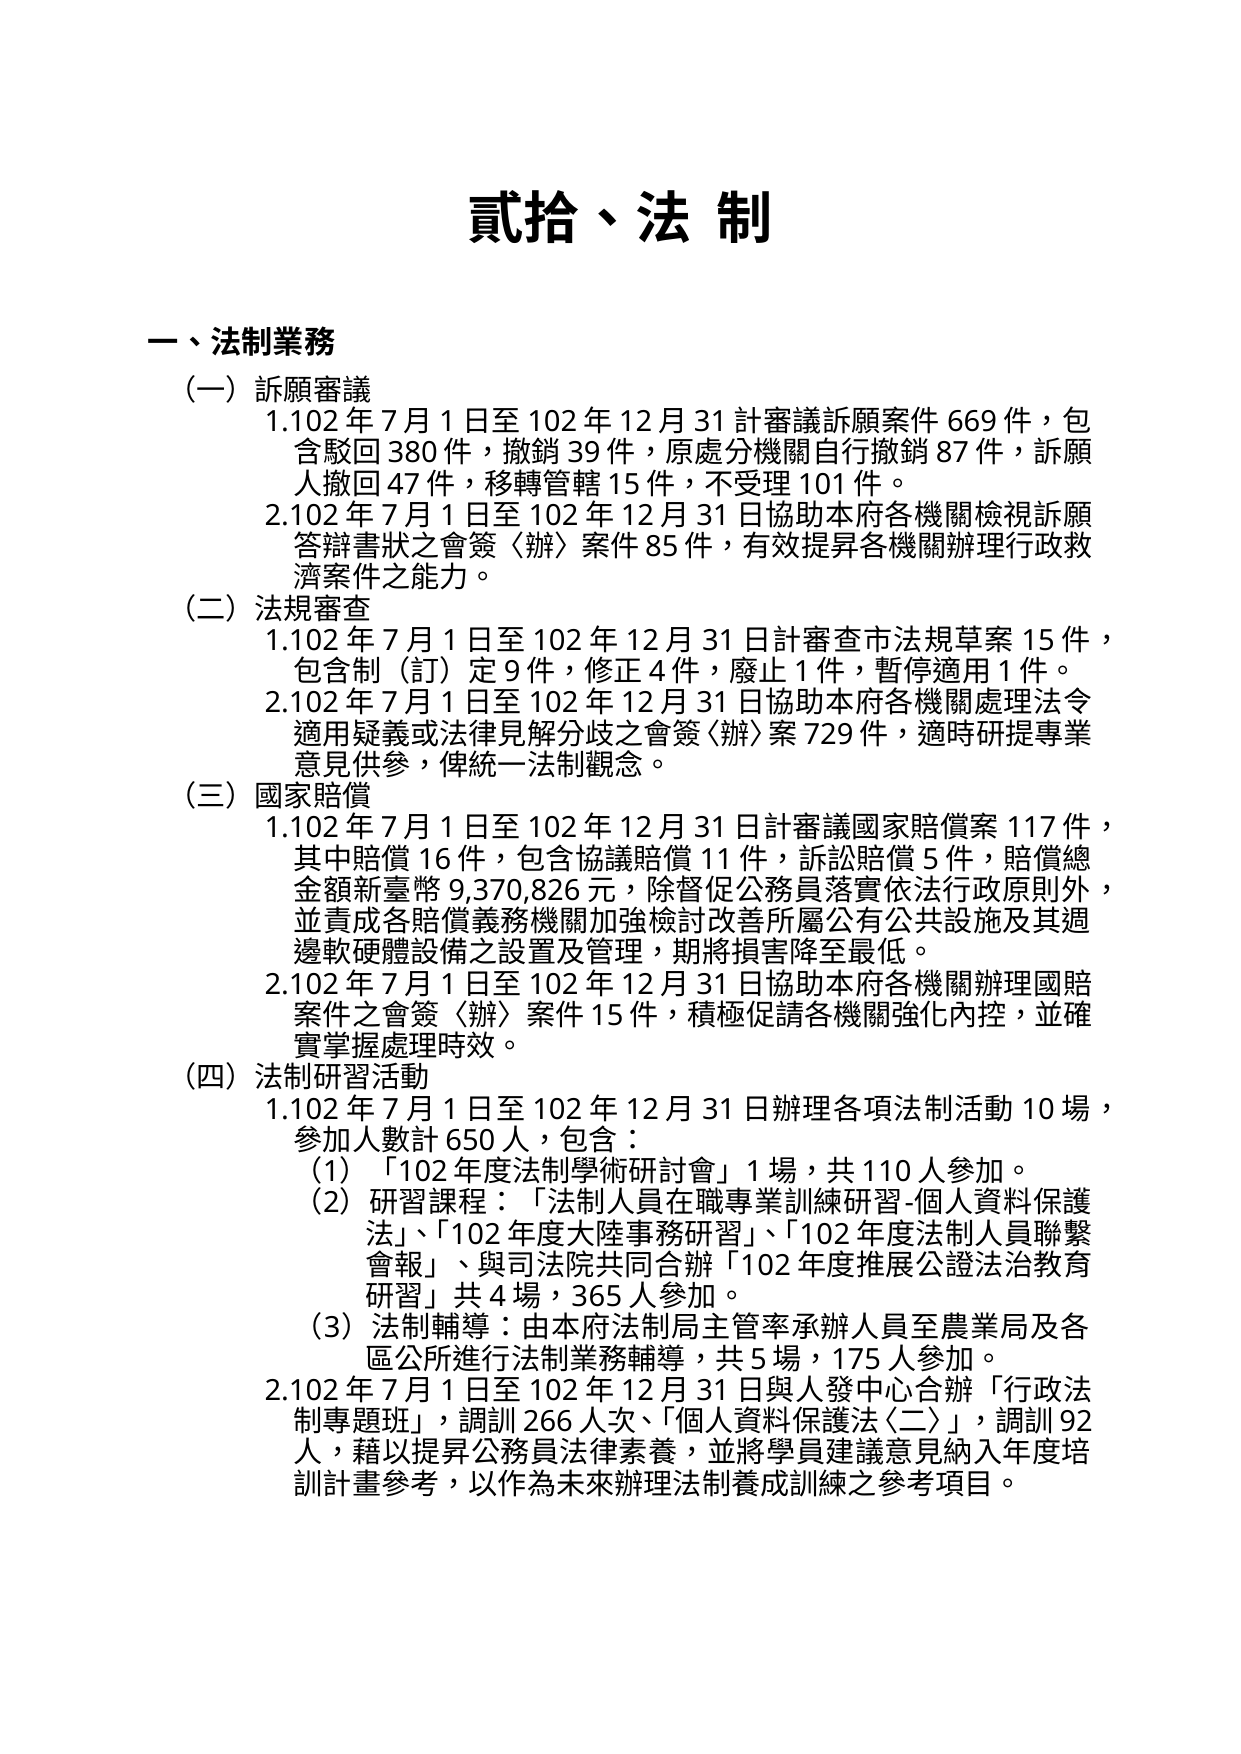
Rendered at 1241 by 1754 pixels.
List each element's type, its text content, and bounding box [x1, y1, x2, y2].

text （二）法規審查 [148, 594, 1092, 625]
text （四）法制研習活動 [148, 1063, 1092, 1094]
text （3）法制輔導：由本府法制局主管率承辦人員至農業局及各區公所進行法制業務輔導，共5場，175人參加。 [293, 1313, 1092, 1375]
text 2.102年7月1日至102年12月31日與人發中心合辦「行政法制專題班」，調訓266人次、「個人資料保護法〈二〉」，調訓92人，藉以提昇公務員法律素養，並將學員建議意見納入年度培訓計畫參考，以作為未來辦理法制養成訓練之參考項目。 [264, 1375, 1092, 1500]
text （1）「102年度法制學術研討會」1場，共110人參加。 [293, 1157, 1092, 1188]
text 2.102年7月1日至102年12月31日協助本府各機關處理法令適用疑義或法律見解分歧之會簽〈辦〉案729件，適時研提專業意見供參，俾統一法制觀念。 [264, 688, 1092, 782]
text 2.102年7月1日至102年12月31日協助本府各機關辦理國賠案件之會簽〈辦〉案件15件，積極促請各機關強化內控，並確實掌握處理時效。 [264, 969, 1092, 1063]
text 貳拾、法 制 [148, 160, 1092, 268]
text 1.102年7月1日至102年12月31計審議訴願案件669件，包含駁回380件，撤銷39件，原處分機關自行撤銷87件，訴願人撤回47件，移轉管轄15件，不受理101件。 [264, 407, 1092, 500]
text 1.102年7月1日至102年12月31日計審議國家賠償案117件，其中賠償16件，包含協議賠償11件，訴訟賠償5件，賠償總金額新臺幣9,370,826元，除督促公務員落實依法行政原則外，並責成各賠償義務機關加強檢討改善所屬公有公共設施及其週邊軟硬體設備之設置及管理，期將損害降至最低。 [264, 813, 1092, 969]
text 一、法制業務 [148, 304, 1092, 375]
text （三）國家賠償 [148, 782, 1092, 813]
text 1.102年7月1日至102年12月31日計審查市法規草案15件，包含制（訂）定9件，修正4件，廢止1件，暫停適用1件。 [264, 625, 1092, 688]
text 2.102年7月1日至102年12月31日協助本府各機關檢視訴願答辯書狀之會簽〈辦〉案件85件，有效提昇各機關辦理行政救濟案件之能力。 [264, 500, 1092, 594]
text 1.102年7月1日至102年12月31日辦理各項法制活動10場，參加人數計650人，包含： [264, 1094, 1092, 1157]
text （2）研習課程：「法制人員在職專業訓練研習-個人資料保護法」、「102年度大陸事務研習」、「102年度法制人員聯繫會報」、與司法院共同合辦「102年度推展公證法治教育研習」共4場，365人參加。 [293, 1188, 1092, 1313]
text （一）訴願審議 [148, 375, 1092, 407]
